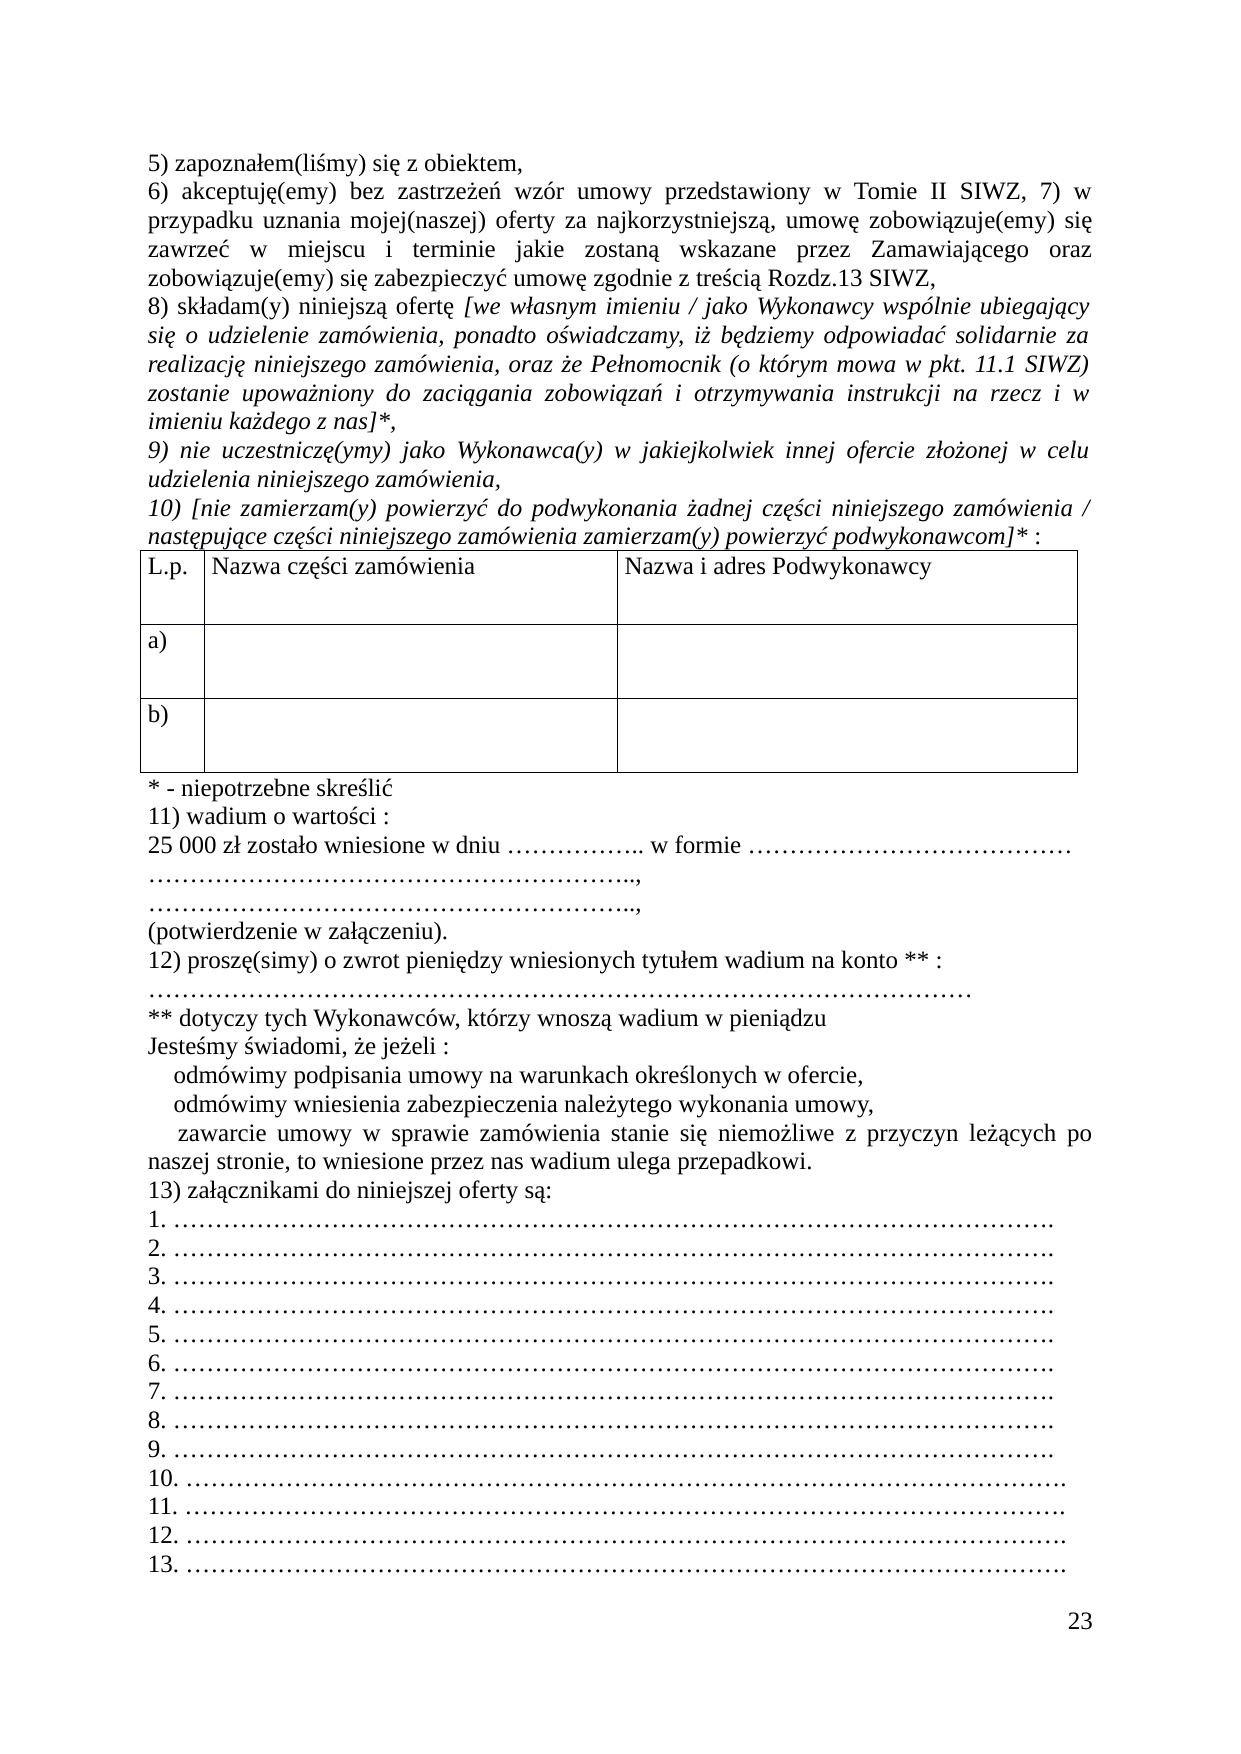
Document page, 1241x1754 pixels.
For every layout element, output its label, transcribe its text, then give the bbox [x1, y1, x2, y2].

text 13. ……………………………………………………………………………………………. [148, 1549, 1093, 1578]
text 7. ……………………………………………………………………………………………. [148, 1376, 1093, 1405]
text ……………………………………………………………………………………… [148, 974, 1093, 1003]
text 5) zapoznałem(liśmy) się z obiektem, [148, 148, 1093, 176]
table_cell b) [141, 699, 204, 772]
table_header Nazwa i adres Podwykonawcy [618, 551, 1077, 624]
text 3. ……………………………………………………………………………………………. [148, 1261, 1093, 1290]
text 2. ……………………………………………………………………………………………. [148, 1233, 1093, 1261]
text  odmówimy wniesienia zabezpieczenia należytego wykonania umowy, [148, 1089, 1093, 1118]
table_cell [618, 625, 1077, 698]
text 4. ……………………………………………………………………………………………. [148, 1290, 1093, 1319]
text 10. ……………………………………………………………………………………………. [148, 1463, 1093, 1491]
table_header Nazwa części zamówienia [205, 551, 617, 624]
text 12) proszę(simy) o zwrot pieniędzy wniesionych tytułem wadium na konto ** : [148, 945, 1093, 974]
text ………………………………………………….., [148, 888, 1093, 916]
text 9) nie uczestniczę(ymy) jako Wykonawca(y) w jakiejkolwiek innej ofercie złożonej w celu udzielenia niniejszego zamówienia, [148, 435, 1093, 493]
table_cell [205, 625, 617, 698]
text 8. ……………………………………………………………………………………………. [148, 1405, 1093, 1434]
text ………………………………………………….., [148, 859, 1093, 888]
table_header L.p. [141, 551, 204, 624]
text 9. ……………………………………………………………………………………………. [148, 1434, 1093, 1463]
text 10) [nie zamierzam(y) powierzyć do podwykonania żadnej części niniejszego zamówienia / następujące części niniejszego zamówienia zamierzam(y) powierzyć podwykonawcom]* : [148, 493, 1093, 550]
text * - niepotrzebne skreślić [148, 773, 1093, 801]
text Jesteśmy świadomi, że jeżeli : [148, 1031, 1093, 1060]
text 8) składam(y) niniejszą ofertę [we własnym imieniu / jako Wykonawcy wspólnie ubiegający się o udzielenie zamówienia, ponadto oświadczamy, iż będziemy odpowiadać solidarnie za realizację niniejszego zamówienia, oraz że Pełnomocnik (o którym mowa w pkt. 11.1 SIWZ) zostanie upoważniony do zaciągania zobowiązań i otrzymywania instrukcji na rzecz i w imieniu każdego z nas]*, [148, 291, 1093, 435]
text 1. ……………………………………………………………………………………………. [148, 1204, 1093, 1233]
text  zawarcie umowy w sprawie zamówienia stanie się niemożliwe z przyczyn leżących po naszej stronie, to wniesione przez nas wadium ulega przepadkowi. [148, 1118, 1093, 1175]
text 13) załącznikami do niniejszej oferty są: [148, 1175, 1093, 1204]
text  odmówimy podpisania umowy na warunkach określonych w ofercie, [148, 1060, 1093, 1089]
text ** dotyczy tych Wykonawców, którzy wnoszą wadium w pieniądzu [148, 1003, 1093, 1031]
text 11. ……………………………………………………………………………………………. [148, 1491, 1093, 1520]
table_cell a) [141, 625, 204, 698]
text 11) wadium o wartości : [148, 801, 1093, 830]
text 25 000 zł zostało wniesione w dniu …………….. w formie ………………………………… [148, 830, 1093, 859]
text 12. ……………………………………………………………………………………………. [148, 1520, 1093, 1549]
text (potwierdzenie w załączeniu). [148, 916, 1093, 945]
text 6) akceptuję(emy) bez zastrzeżeń wzór umowy przedstawiony w Tomie II SIWZ, 7) w przypadku uznania mojej(naszej) oferty za najkorzystniejszą, umowę zobowiązuje(emy) się zawrzeć w miejscu i terminie jakie zostaną wskazane przez Zamawiającego oraz zobowiązuje(emy) się zabezpieczyć umowę zgodnie z treścią Rozdz.13 SIWZ, [148, 176, 1093, 291]
table_cell [205, 699, 617, 772]
text 5. ……………………………………………………………………………………………. [148, 1319, 1093, 1348]
table_cell [618, 699, 1077, 772]
text 6. ……………………………………………………………………………………………. [148, 1348, 1093, 1376]
